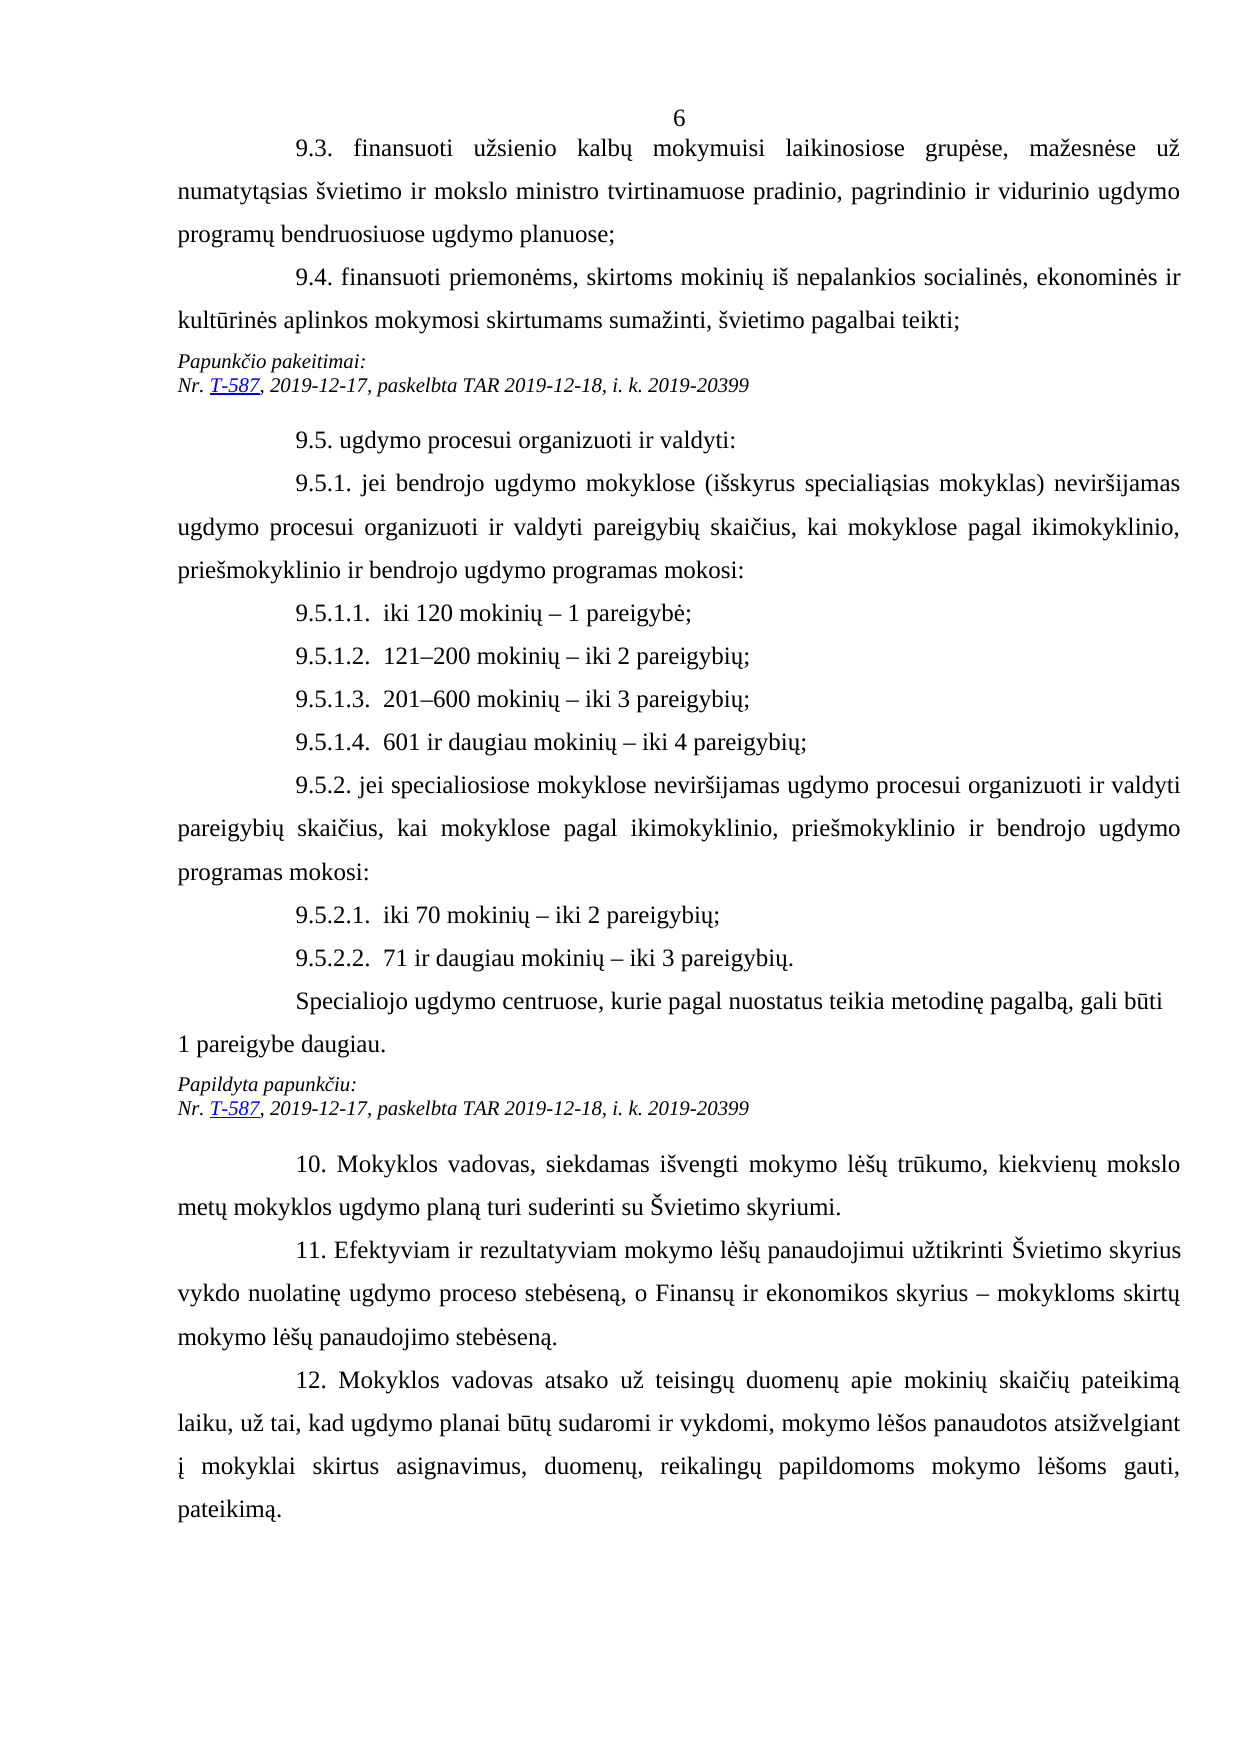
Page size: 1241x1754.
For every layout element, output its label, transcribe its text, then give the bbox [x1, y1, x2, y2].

text 9.5.2. jei specialiosiose mokyklose neviršijamas ugdymo procesui organizuoti ir valdyti pareigybių skaičius, kai mokyklose pagal ikimokyklinio, priešmokyklinio ir bendrojo ugdymo programas mokosi: [177, 770, 1181, 885]
text Specialiojo ugdymo centruose, kurie pagal nuostatus teikia metodinę pagalbą, gali būti 1 pareigybe daugiau. [177, 986, 1181, 1058]
text Papunkčio pakeitimai: [177, 348, 1181, 373]
text 12. Mokyklos vadovas atsako už teisingų duomenų apie mokinių skaičių pateikimą laiku, už tai, kad ugdymo planai būtų sudaromi ir vykdomi, mokymo lėšos panaudotos atsižvelgiant į mokyklai skirtus asignavimus, duomenų, reikalingų papildomoms mokymo lėšoms gauti, pateikimą. [177, 1365, 1181, 1523]
text 9.5.1.4. 601 ir daugiau mokinių – iki 4 pareigybių; [177, 727, 1181, 756]
text 9.3. finansuoti užsienio kalbų mokymuisi laikinosiose grupėse, mažesnėse už numatytąsias švietimo ir mokslo ministro tvirtinamuose pradinio, pagrindinio ir vidurinio ugdymo programų bendruosiuose ugdymo planuose; [177, 133, 1181, 248]
text Nr. T-587, 2019-12-17, paskelbta TAR 2019-12-18, i. k. 2019-20399 [177, 373, 1181, 397]
text 9.5.1.2. 121–200 mokinių – iki 2 pareigybių; [177, 641, 1181, 670]
text Nr. T-587, 2019-12-17, paskelbta TAR 2019-12-18, i. k. 2019-20399 [177, 1096, 1181, 1120]
text 9.5.1. jei bendrojo ugdymo mokyklose (išskyrus specialiąsias mokyklas) neviršijamas ugdymo procesui organizuoti ir valdyti pareigybių skaičius, kai mokyklose pagal ikimokyklinio, priešmokyklinio ir bendrojo ugdymo programas mokosi: [177, 468, 1181, 583]
text 9.5.2.2. 71 ir daugiau mokinių – iki 3 pareigybių. [177, 943, 1181, 972]
text 9.5.2.1. iki 70 mokinių – iki 2 pareigybių; [177, 900, 1181, 928]
text Papildyta papunkčiu: [177, 1072, 1181, 1096]
text 9.4. finansuoti priemonėms, skirtoms mokinių iš nepalankios socialinės, ekonominės ir kultūrinės aplinkos mokymosi skirtumams sumažinti, švietimo pagalbai teikti; [177, 262, 1181, 334]
text 11. Efektyviam ir rezultatyviam mokymo lėšų panaudojimui užtikrinti Švietimo skyrius vykdo nuolatinę ugdymo proceso stebėseną, o Finansų ir ekonomikos skyrius – mokykloms skirtų mokymo lėšų panaudojimo stebėseną. [177, 1235, 1181, 1350]
text 9.5. ugdymo procesui organizuoti ir valdyti: [177, 425, 1181, 454]
text 9.5.1.1. iki 120 mokinių – 1 pareigybė; [177, 598, 1181, 627]
text 9.5.1.3. 201–600 mokinių – iki 3 pareigybių; [177, 684, 1181, 713]
text 10. Mokyklos vadovas, siekdamas išvengti mokymo lėšų trūkumo, kiekvienų mokslo metų mokyklos ugdymo planą turi suderinti su Švietimo skyriumi. [177, 1149, 1181, 1221]
